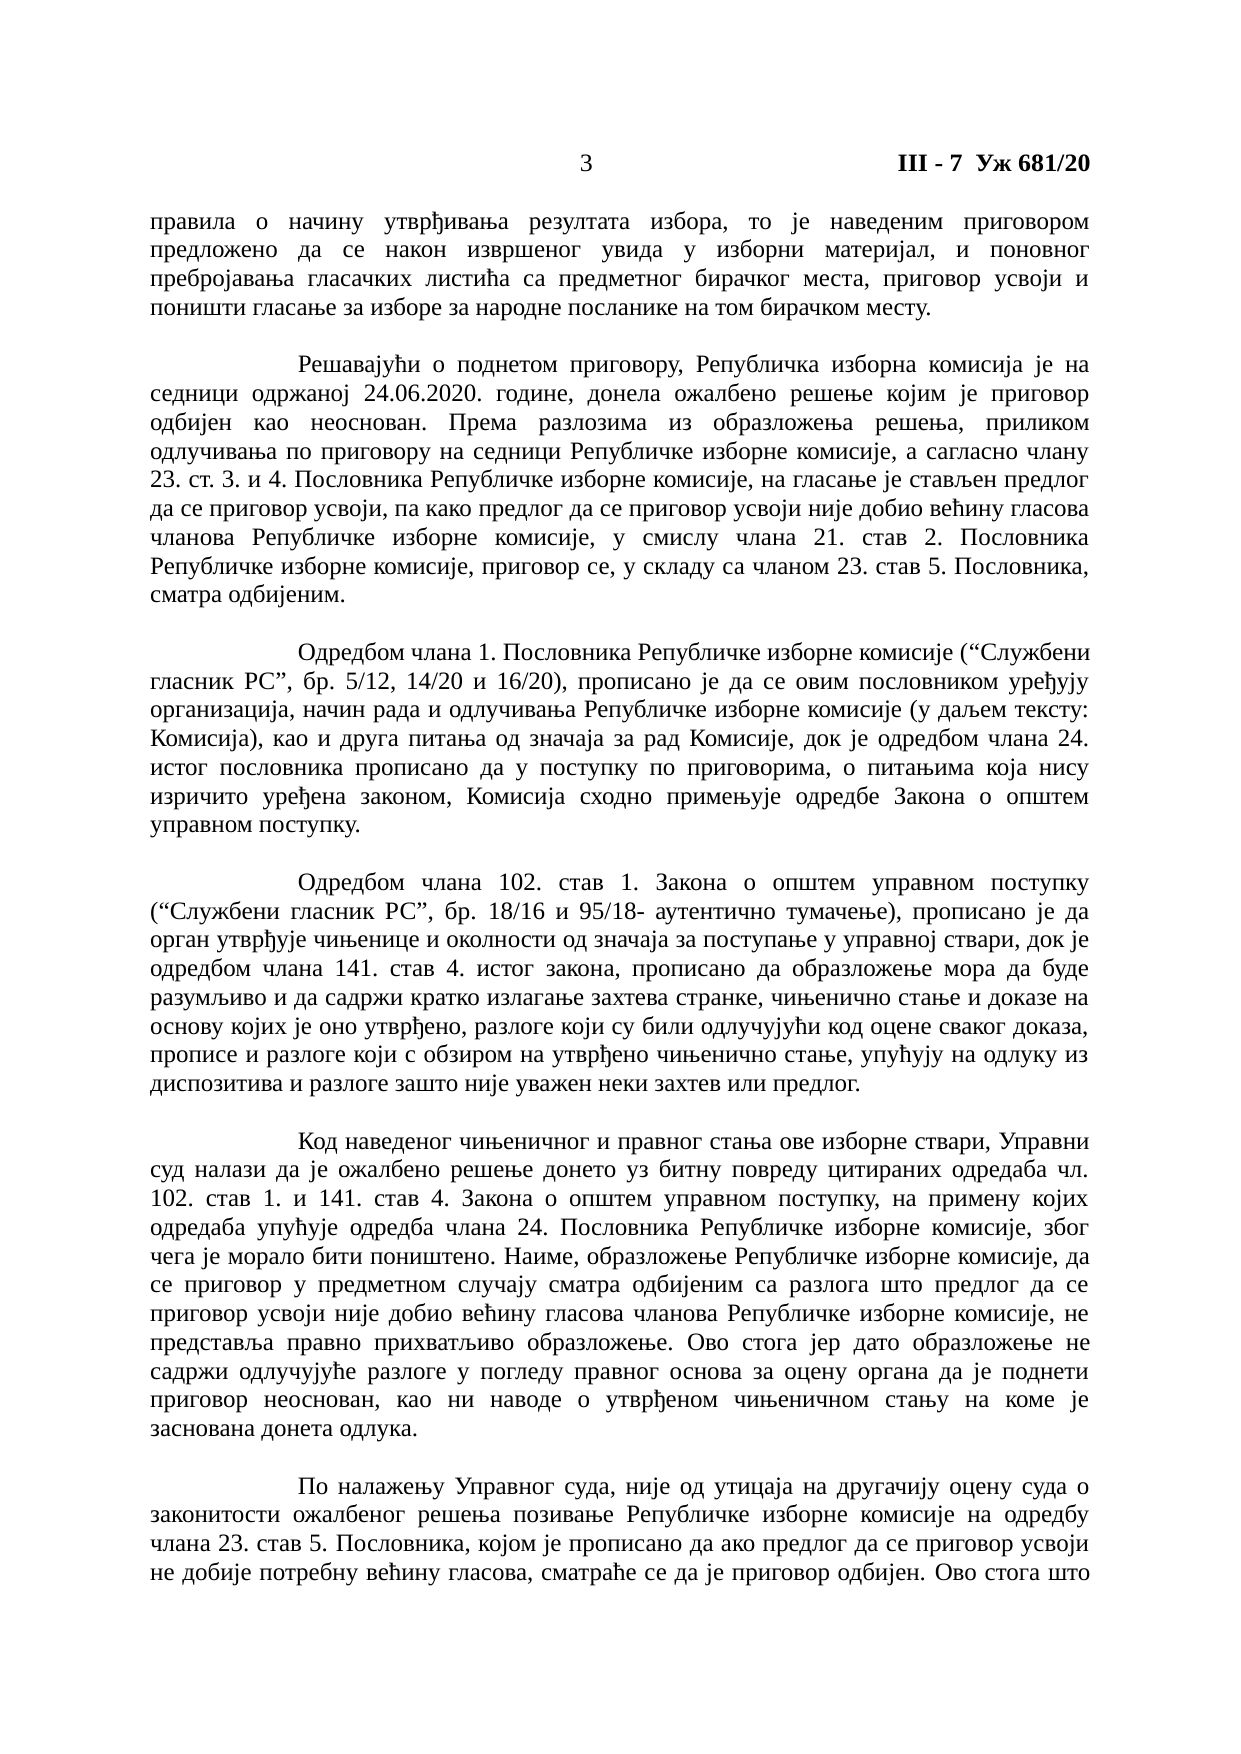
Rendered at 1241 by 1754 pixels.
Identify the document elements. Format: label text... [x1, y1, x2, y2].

text Решавајући о поднетом приговору, Републичка изборна комисија је на седници одржаној 24.06.2020. године, донела ожалбено решење којим је приговор одбијен као неоснован. Према разлозима из образложења решења, приликом одлучивања по приговору на седници Републичке изборне комисије, а сагласно члану 23. ст. 3. и 4. Пословника Републичке изборне комисије, на гласање је стављен предлог да се приговор усвоји, па како предлог да се приговор усвоји није добио већину гласова чланова Републичке изборне комисије, у смислу члана 21. став 2. Пословника Републичке изборне комисије, приговор се, у складу са чланом 23. став 5. Пословника, сматра одбијеним. [150, 349, 1090, 608]
text Одредбом члана 102. став 1. Закона о општем управном поступку (“Службени гласник РС”, бр. 18/16 и 95/18- аутентично тумачење), прописано је да орган утврђује чињенице и околности од значаја за поступање у управној ствари, док је одредбом члана 141. став 4. истог закона, прописано да образложење мора да буде разумљиво и да садржи кратко излагање захтева странке, чињенично стање и доказе на основу којих је оно утврђено, разлоге који су били одлучујући код оцене сваког доказа, прописе и разлоге који с обзиром на утврђено чињенично стање, упућују на одлуку из диспозитива и разлоге зашто није уважен неки захтев или предлог. [150, 867, 1090, 1097]
text Одредбом члана 1. Пословника Републичке изборне комисије (“Службени гласник РС”, бр. 5/12, 14/20 и 16/20), прописано је да се овим пословником уређују организација, начин рада и одлучивања Републичке изборне комисије (у даљем тексту: Комисија), као и друга питања од значаја за рад Комисије, док је одредбом члана 24. истог пословника прописано да у поступку по приговорима, о питањима која нису изричито уређена законом, Комисија сходно примењује одредбе Закона о општем управном поступку. [150, 637, 1090, 838]
text По налажењу Управног суда, није од утицаја на другачију оцену суда о законитости ожалбеног решења позивање Републичке изборне комисије на одредбу члана 23. став 5. Пословника, којом је прописано да ако предлог да се приговор усвоји не добије потребну већину гласова, сматраће се да је приговор одбијен. Ово стога што [150, 1471, 1090, 1586]
text правила о начину утврђивања резултата избора, то је наведеним приговором предложено да се након извршеног увида у изборни материјал, и поновног пребројавања гласачких листића са предметног бирачког места, приговор усвоји и поништи гласање за изборе за народне посланике на том бирачком месту. [150, 206, 1090, 321]
text Код наведеног чињеничног и правног стања ове изборне ствари, Управни суд налази да је ожалбено решење донето уз битну повреду цитираних одредаба чл. 102. став 1. и 141. став 4. Закона о општем управном поступку, на примену којих одредаба упућује одредба члана 24. Пословника Републичке изборне комисије, због чега је морало бити поништено. Наиме, образложење Републичке изборне комисије, да се приговор у предметном случају сматра одбијеним са разлога што предлог да се приговор усвоји није добио већину гласова чланова Републичке изборне комисије, не представља правно прихватљиво образложење. Ово стога јер дато образложење не садржи одлучујуће разлоге у погледу правног основа за оцену органа да је поднети приговор неоснован, као ни наводе о утврђеном чињеничном стању на коме је заснована донета одлука. [150, 1126, 1090, 1442]
